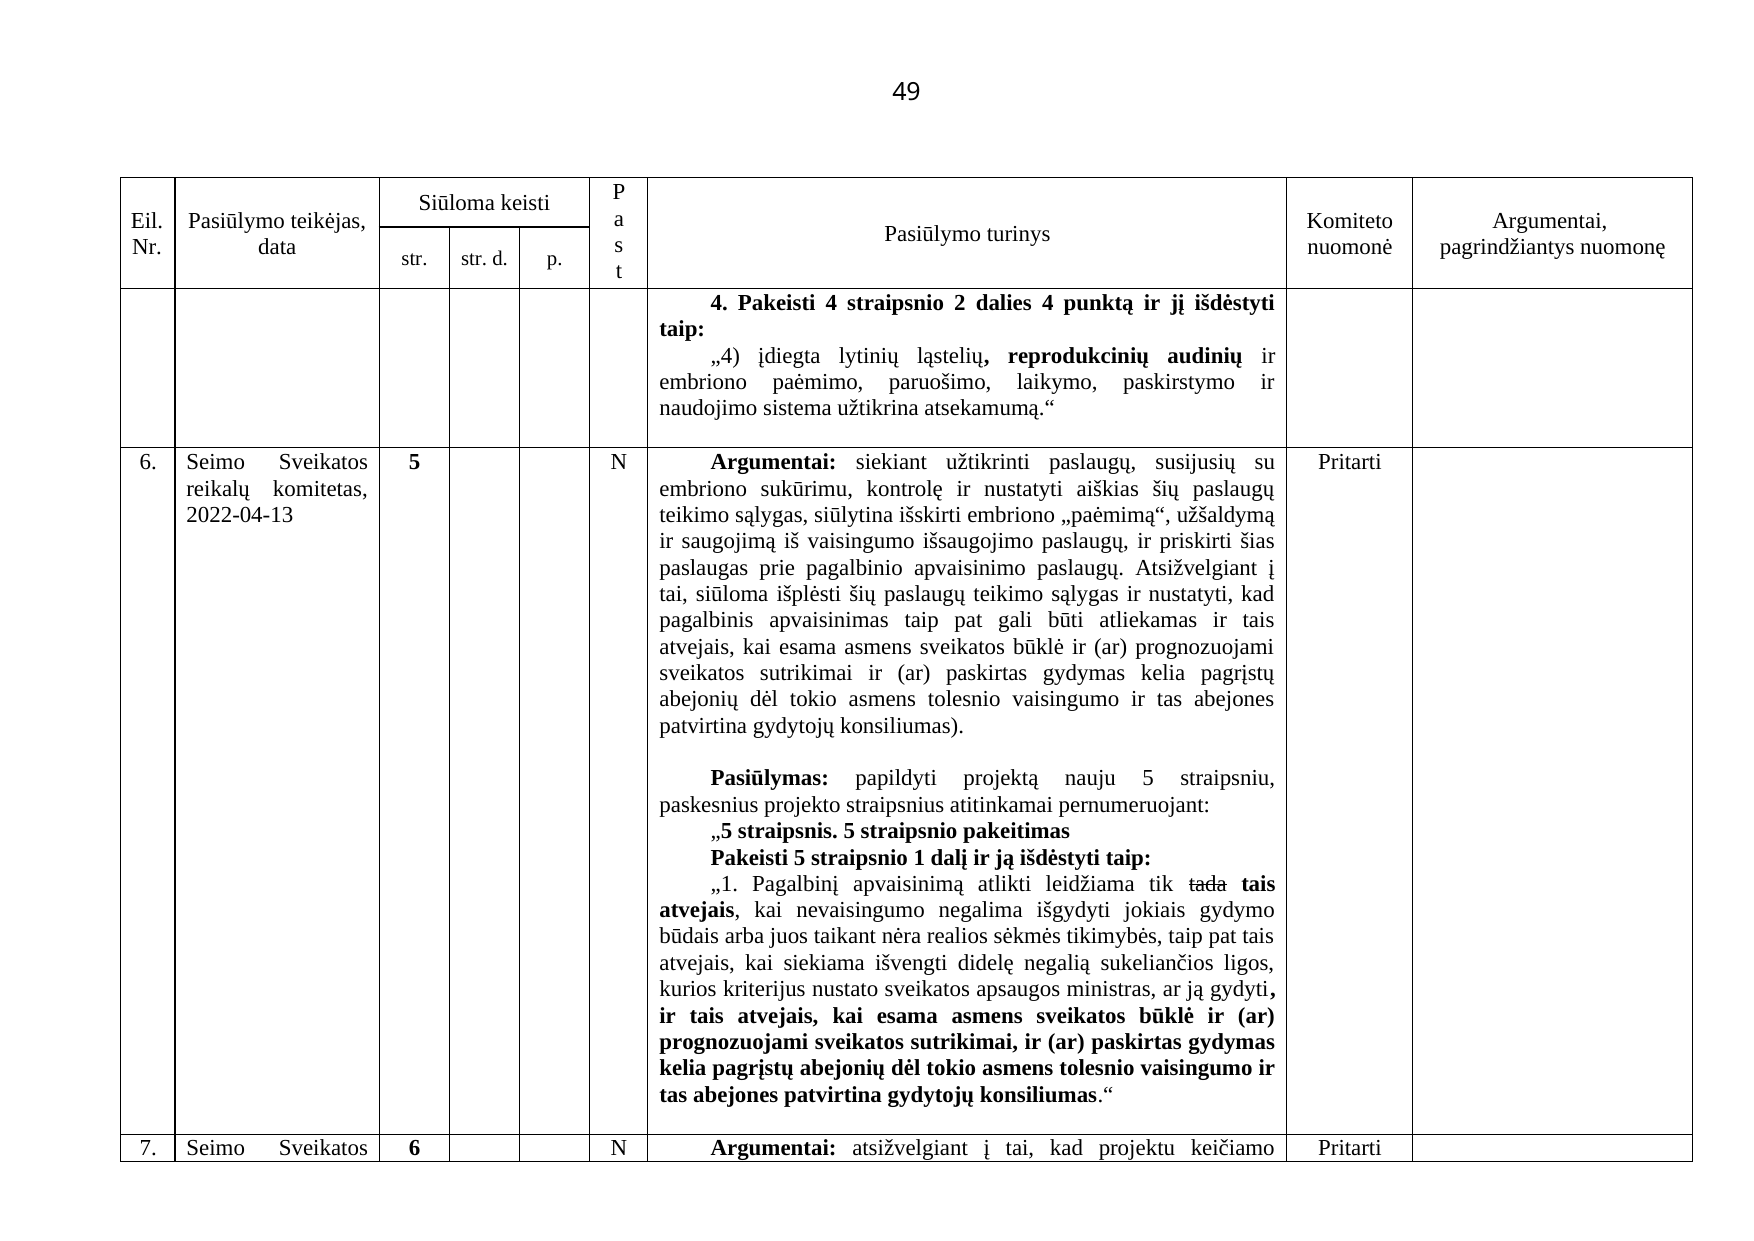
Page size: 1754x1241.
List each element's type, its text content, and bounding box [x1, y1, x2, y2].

table_cell str. [380, 228, 449, 288]
table_cell Pritarti [1287, 1135, 1412, 1161]
table_cell [121, 289, 174, 447]
table_cell Seimo Sveikatos reikalų komitetas, 2022-04-13 [176, 448, 379, 1133]
table_header Siūloma keisti [380, 178, 589, 226]
table_cell [520, 289, 589, 447]
table_header Komiteto nuomonė [1287, 178, 1412, 288]
table_cell [1413, 289, 1692, 447]
table_cell str. d. [450, 228, 519, 288]
table_cell 6. [121, 448, 174, 1133]
table_cell p. [520, 228, 589, 288]
table_cell N [590, 448, 647, 1133]
table_cell [520, 1135, 589, 1161]
table_cell 6 [380, 1135, 449, 1161]
table_cell [450, 1135, 519, 1161]
table_cell [520, 448, 589, 1133]
table_header Pastabos [590, 178, 647, 288]
table_cell Argumentai: siekiant užtikrinti paslaugų, susijusių su embriono sukūrimu, kontrolę ir nustatyti aiškias šių paslaugų teikimo sąlygas, siūlytina išskirti embriono „paėmimą“, užšaldymą ir saugojimą iš vaisingumo išsaugojimo paslaugų, ir priskirti šias paslaugas prie pagalbinio apvaisinimo paslaugų. Atsižvelgiant į tai, siūloma išplėsti šių paslaugų teikimo sąlygas ir nustatyti, kad pagalbinis apvaisinimas taip pat gali būti atliekamas ir tais atvejais, kai esama asmens sveikatos būklė ir (ar) prognozuojami sveikatos sutrikimai ir (ar) paskirtas gydymas kelia pagrįstų abejonių dėl tokio asmens tolesnio vaisingumo ir tas abejones patvirtina gydytojų konsiliumas). Pasiūlymas: papildyti projektą nauju 5 straipsniu, paskesnius projekto straipsnius atitinkamai pernumeruojant: „5 straipsnis. 5 straipsnio pakeitimas Pakeisti 5 straipsnio 1 dalį ir ją išdėstyti taip: „1. Pagalbinį apvaisinimą atlikti leidžiama tik tada tais atvejais, kai nevaisingumo negalima išgydyti jokiais gydymo būdais arba juos taikant nėra realios sėkmės tikimybės, taip pat tais atvejais, kai siekiama išvengti didelę negalią sukeliančios ligos, kurios kriterijus nustato sveikatos apsaugos ministras, ar ją gydyti, ir tais atvejais, kai esama asmens sveikatos būklė ir (ar) prognozuojami sveikatos sutrikimai, ir (ar) paskirtas gydymas kelia pagrįstų abejonių dėl tokio asmens tolesnio vaisingumo ir tas abejones patvirtina gydytojų konsiliumas.“ [648, 448, 1286, 1133]
table_cell Pritarti [1287, 448, 1412, 1133]
table_cell 7. [121, 1135, 174, 1161]
table_cell [1413, 448, 1692, 1133]
table_cell [1287, 289, 1412, 447]
table_cell [380, 289, 449, 447]
table_header Pasiūlymo teikėjas, data [176, 178, 379, 288]
table_cell 5 [380, 448, 449, 1133]
table_cell 4. Pakeisti 4 straipsnio 2 dalies 4 punktą ir jį išdėstyti taip: „4) įdiegta lytinių ląstelių, reprodukcinių audinių ir embriono paėmimo, paruošimo, laikymo, paskirstymo ir naudojimo sistema užtikrina atsekamumą.“ [648, 289, 1286, 447]
table_cell [450, 448, 519, 1133]
table_header Pasiūlymo turinys [648, 178, 1286, 288]
table_cell [176, 289, 379, 447]
table_header Eil. Nr. [121, 178, 174, 288]
table_cell [590, 289, 647, 447]
table_cell Argumentai: atsižvelgiant į tai, kad projektu keičiamo [648, 1135, 1286, 1161]
table_cell Seimo Sveikatos [176, 1135, 379, 1161]
table_cell [1413, 1135, 1692, 1161]
table_cell N [590, 1135, 647, 1161]
table_cell [450, 289, 519, 447]
table_header Argumentai, pagrindžiantys nuomonę [1413, 178, 1692, 288]
